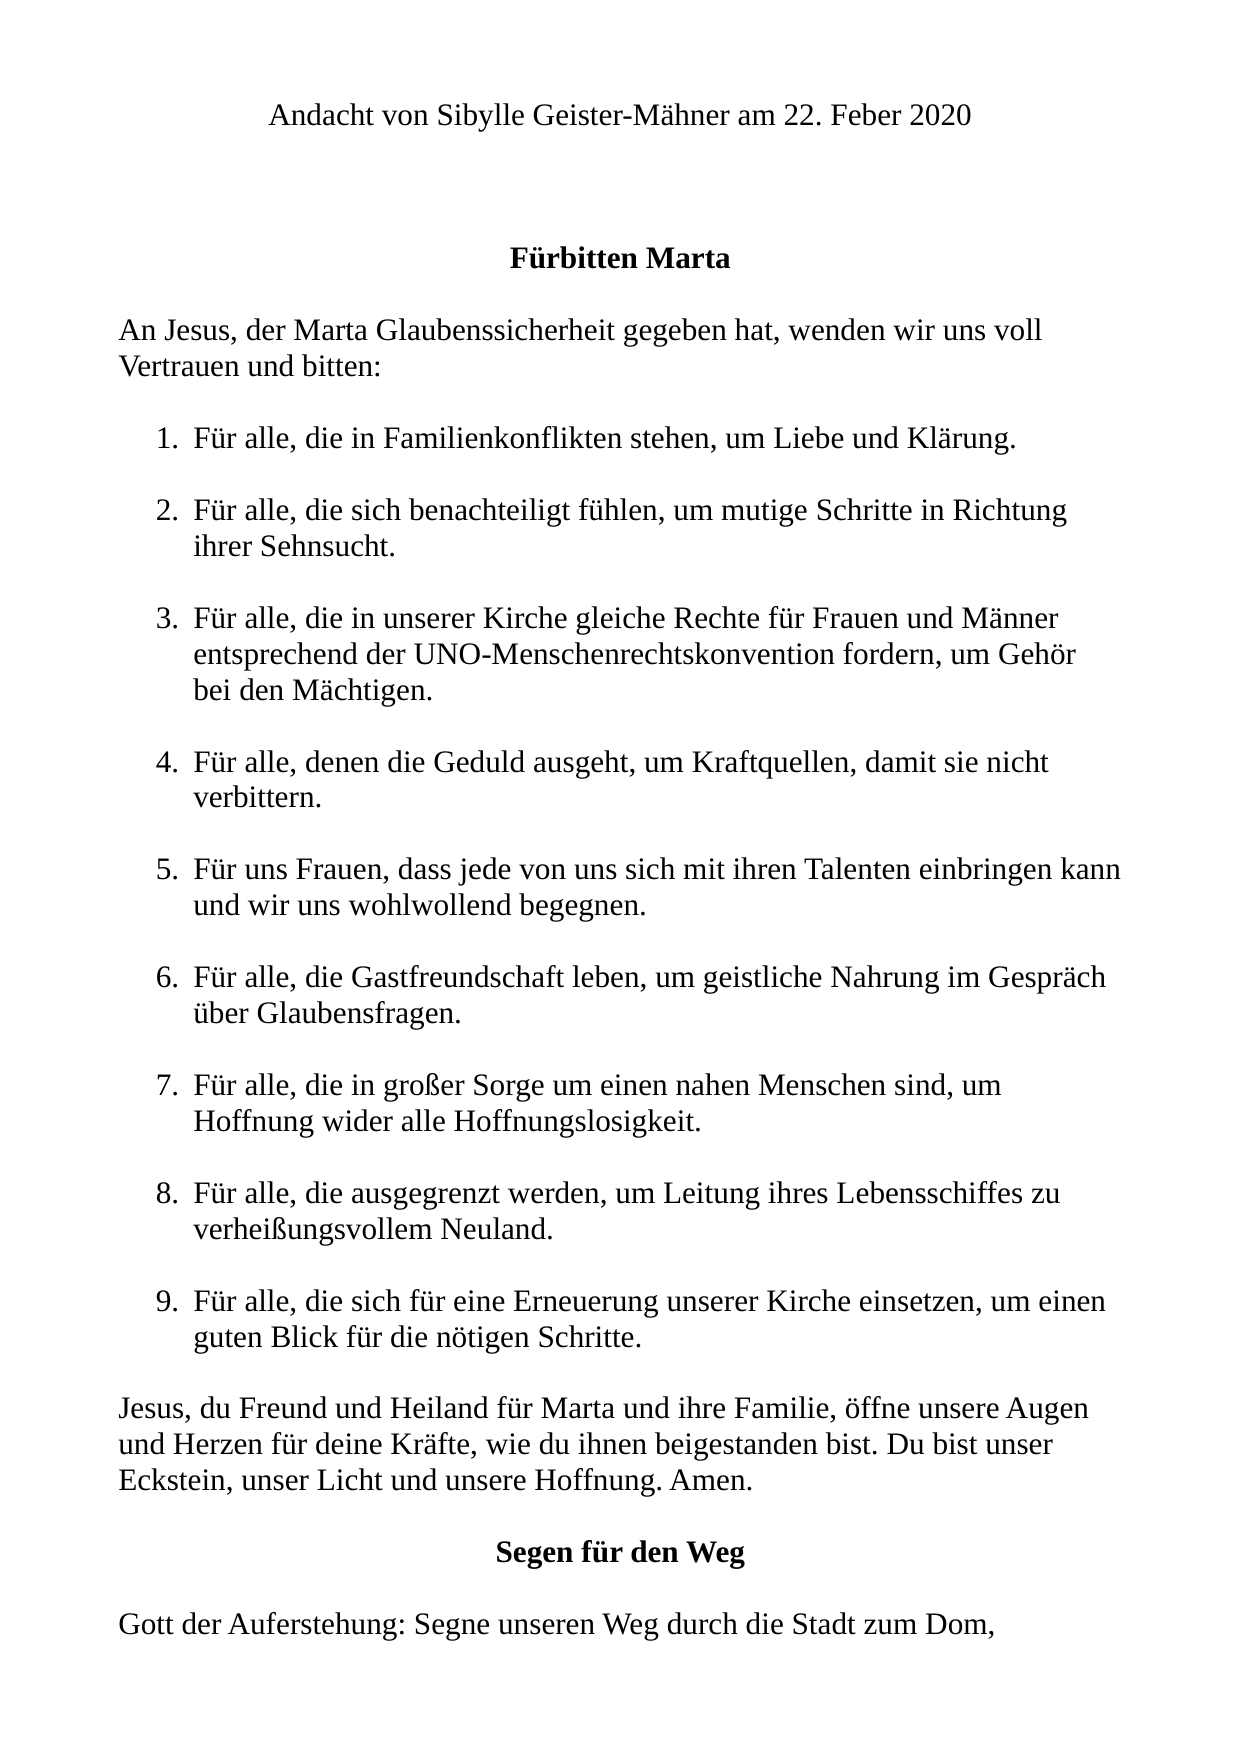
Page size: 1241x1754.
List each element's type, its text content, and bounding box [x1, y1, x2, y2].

list Für uns Frauen, dass jede von uns sich mit ihren Talenten einbringen kann und wir uns wohlwollend begegnen. [156, 851, 1122, 922]
list Für alle, die sich für eine Erneuerung unserer Kirche einsetzen, um einen guten Blick für die nötigen Schritte. [156, 1282, 1122, 1354]
list Für alle, die ausgegrenzt werden, um Leitung ihres Lebensschiffes zu verheißungsvollem Neuland. [156, 1174, 1122, 1246]
text Gott der Auferstehung: Segne unseren Weg durch die Stadt zum Dom, [118, 1605, 1122, 1641]
list Für alle, die in unserer Kirche gleiche Rechte für Frauen und Männer entsprechend der UNO-Menschenrechtskonvention fordern, um Gehör bei den Mächtigen. [156, 599, 1122, 707]
text Jesus, du Freund und Heiland für Marta und ihre Familie, öffne unsere Augen und Herzen für deine Kräfte, wie du ihnen beigestanden bist. Du bist unser Eckstein, unser Licht und unsere Hoffnung. Amen. [118, 1390, 1122, 1497]
text Fürbitten Marta [118, 240, 1122, 276]
list Für alle, die Gastfreundschaft leben, um geistliche Nahrung im Gespräch über Glaubensfragen. [156, 958, 1122, 1030]
list Für alle, denen die Geduld ausgeht, um Kraftquellen, damit sie nicht verbittern. [156, 743, 1122, 815]
text An Jesus, der Marta Glaubenssicherheit gegeben hat, wenden wir uns voll Vertrauen und bitten: [118, 312, 1122, 383]
list Für alle, die sich benachteiligt fühlen, um mutige Schritte in Richtung ihrer Sehnsucht. [156, 491, 1122, 563]
text Andacht von Sibylle Geister-Mähner am 22. Feber 2020 [118, 96, 1122, 132]
text Segen für den Weg [118, 1533, 1122, 1569]
list Für alle, die in Familienkonflikten stehen, um Liebe und Klärung. [156, 419, 1122, 455]
list Für alle, die in großer Sorge um einen nahen Menschen sind, um Hoffnung wider alle Hoffnungslosigkeit. [156, 1066, 1122, 1138]
